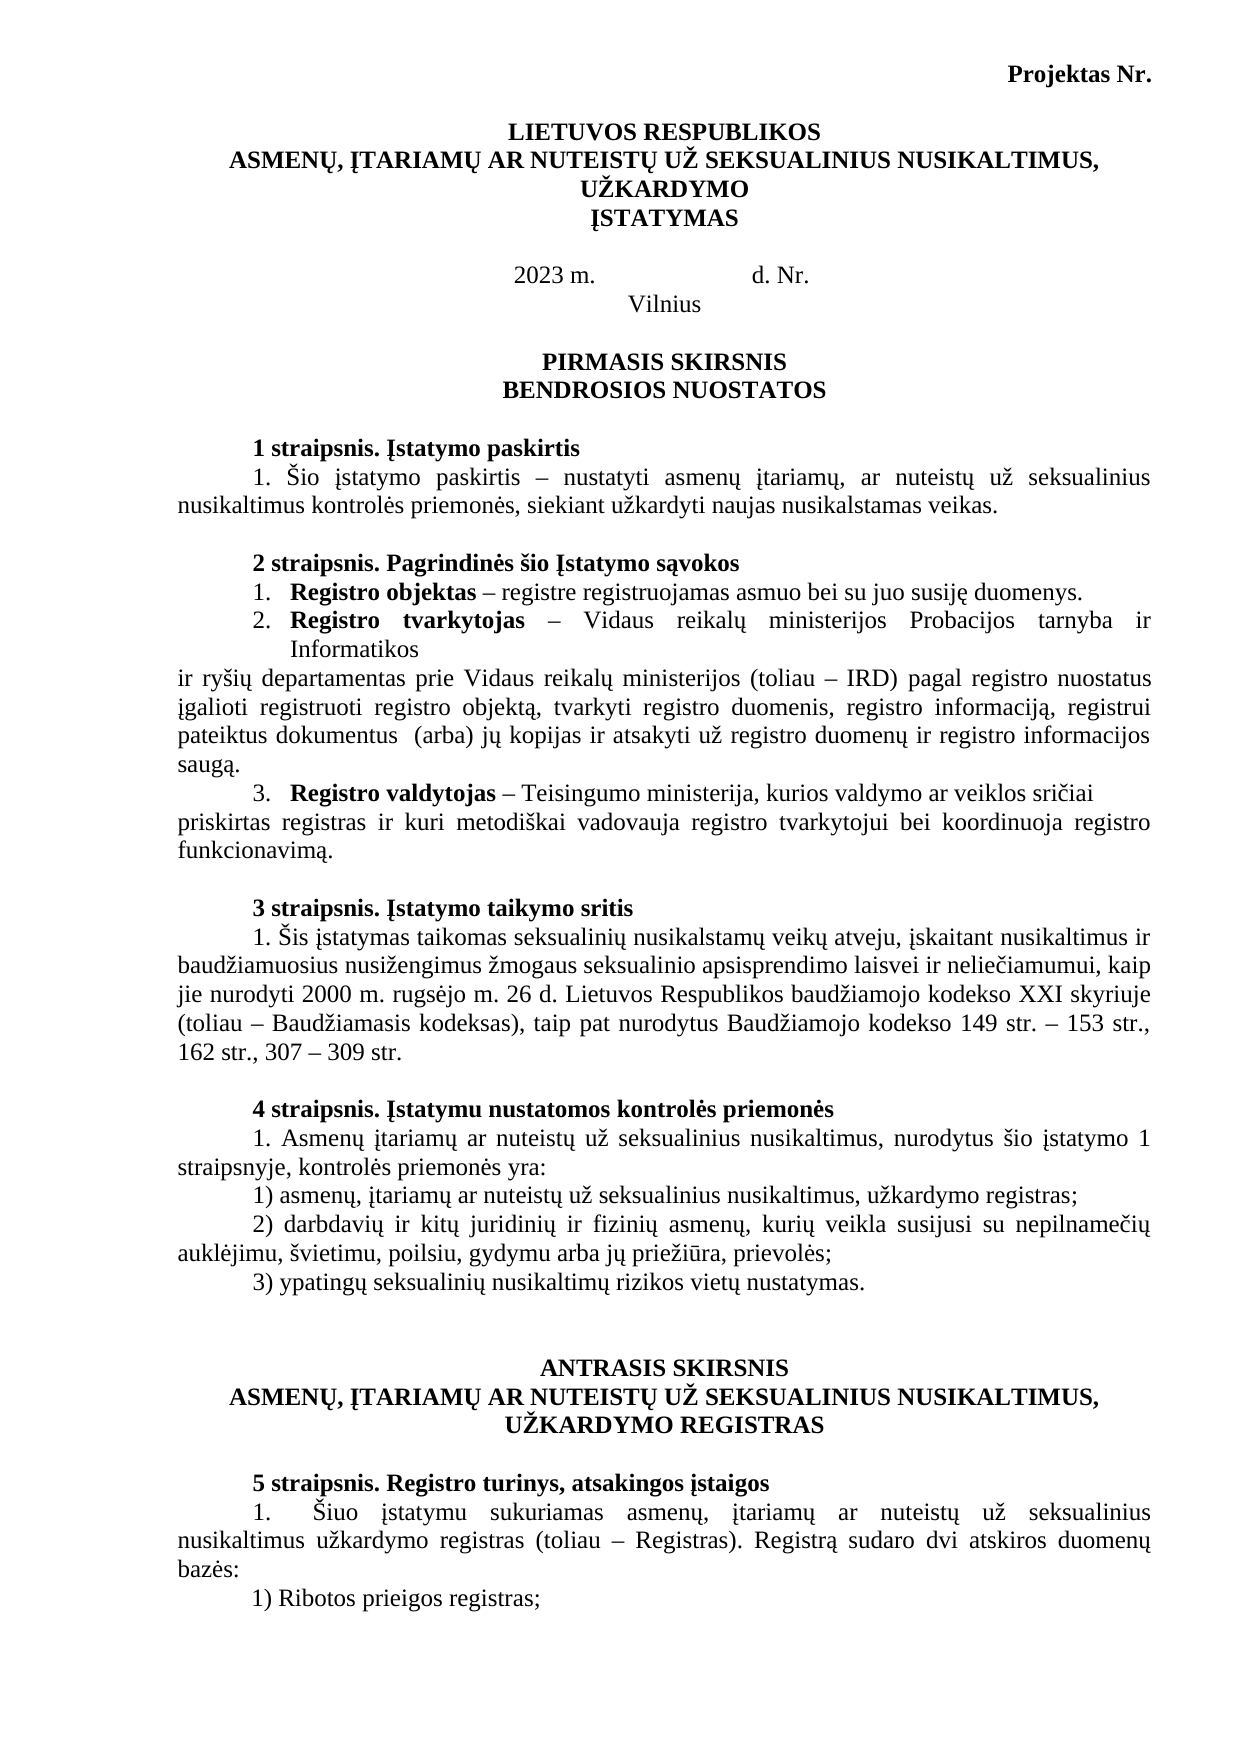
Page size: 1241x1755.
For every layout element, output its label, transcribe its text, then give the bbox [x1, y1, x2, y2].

text BENDROSIOS NUOSTATOS [177, 375, 1152, 404]
text 2023 m. d. Nr. [177, 260, 1152, 289]
text 3 straipsnis. Įstatymo taikymo sritis [177, 893, 1152, 922]
text Vilnius [177, 289, 1152, 318]
text 1. Šio įstatymo paskirtis – nustatyti asmenų įtariamų, ar nuteistų už seksualinius nusikaltimus kontrolės priemonės, siekiant užkardyti naujas nusikalstamas veikas. [177, 462, 1152, 519]
text 1. Registro objektas – registre registruojamas asmuo bei su juo susiję duomenys. [252, 577, 1152, 605]
text PIRMASIS SKIRSNIS [177, 347, 1152, 375]
text 2 straipsnis. Pagrindinės šio Įstatymo sąvokos [177, 548, 1152, 577]
text 3) ypatingų seksualinių nusikaltimų rizikos vietų nustatymas. [177, 1267, 1152, 1295]
text 2. Registro tvarkytojas – Vidaus reikalų ministerijos Probacijos tarnyba ir Informatikos [252, 605, 1152, 663]
text 1. Asmenų įtariamų ar nuteistų už seksualinius nusikaltimus, nurodytus šio įstatymo 1 straipsnyje, kontrolės priemonės yra: [177, 1123, 1152, 1180]
text 4 straipsnis. Įstatymu nustatomos kontrolės priemonės [177, 1094, 1152, 1123]
text LIETUVOS RESPUBLIKOS [177, 117, 1152, 145]
text Projektas Nr. [177, 59, 1152, 88]
text 1. Šis įstatymas taikomas seksualinių nusikalstamų veikų atveju, įskaitant nusikaltimus ir baudžiamuosius nusižengimus žmogaus seksualinio apsisprendimo laisvei ir neliečiamumui, kaip jie nurodyti 2000 m. rugsėjo m. 26 d. Lietuvos Respublikos baudžiamojo kodekso XXI skyriuje (toliau – Baudžiamasis kodeksas), taip pat nurodytus Baudžiamojo kodekso 149 str. – 153 str., 162 str., 307 – 309 str. [177, 922, 1152, 1065]
text 1) Ribotos prieigos registras; [251, 1583, 1152, 1612]
text 2) darbdavių ir kitų juridinių ir fizinių asmenų, kurių veikla susijusi su nepilnamečių auklėjimu, švietimu, poilsiu, gydymu arba jų priežiūra, prievolės; [177, 1209, 1152, 1267]
text 1 straipsnis. Įstatymo paskirtis [177, 433, 1152, 462]
text ASMENŲ, ĮTARIAMŲ AR NUTEISTŲ UŽ SEKSUALINIUS NUSIKALTIMUS, UŽKARDYMO REGISTRAS [177, 1382, 1152, 1439]
text asmenų, įtariamų ar nuteistų už seksualinius nusikaltimus, užkardymo [177, 145, 1152, 203]
text ir ryšių departamentas prie Vidaus reikalų ministerijos (toliau – IRD) pagal registro nuostatus įgalioti registruoti registro objektą, tvarkyti registro duomenis, registro informaciją, registrui pateiktus dokumentus (arba) jų kopijas ir atsakyti už registro duomenų ir registro informacijos saugą. [177, 663, 1152, 778]
text ĮSTATYMAS [177, 203, 1152, 232]
text priskirtas registras ir kuri metodiškai vadovauja registro tvarkytojui bei koordinuoja registro funkcionavimą. [177, 807, 1152, 864]
text 1) asmenų, įtariamų ar nuteistų už seksualinius nusikaltimus, užkardymo registras; [177, 1180, 1152, 1209]
text 1. Šiuo įstatymu sukuriamas asmenų, įtariamų ar nuteistų už seksualinius nusikaltimus užkardymo registras (toliau – Registras). Registrą sudaro dvi atskiros duomenų bazės: [177, 1497, 1152, 1583]
text 5 straipsnis. Registro turinys, atsakingos įstaigos [177, 1468, 1152, 1497]
text 3. Registro valdytojas – Teisingumo ministerija, kurios valdymo ar veiklos sričiai [252, 778, 1152, 807]
text ANTRASIS SKIRSNIS [177, 1353, 1152, 1382]
